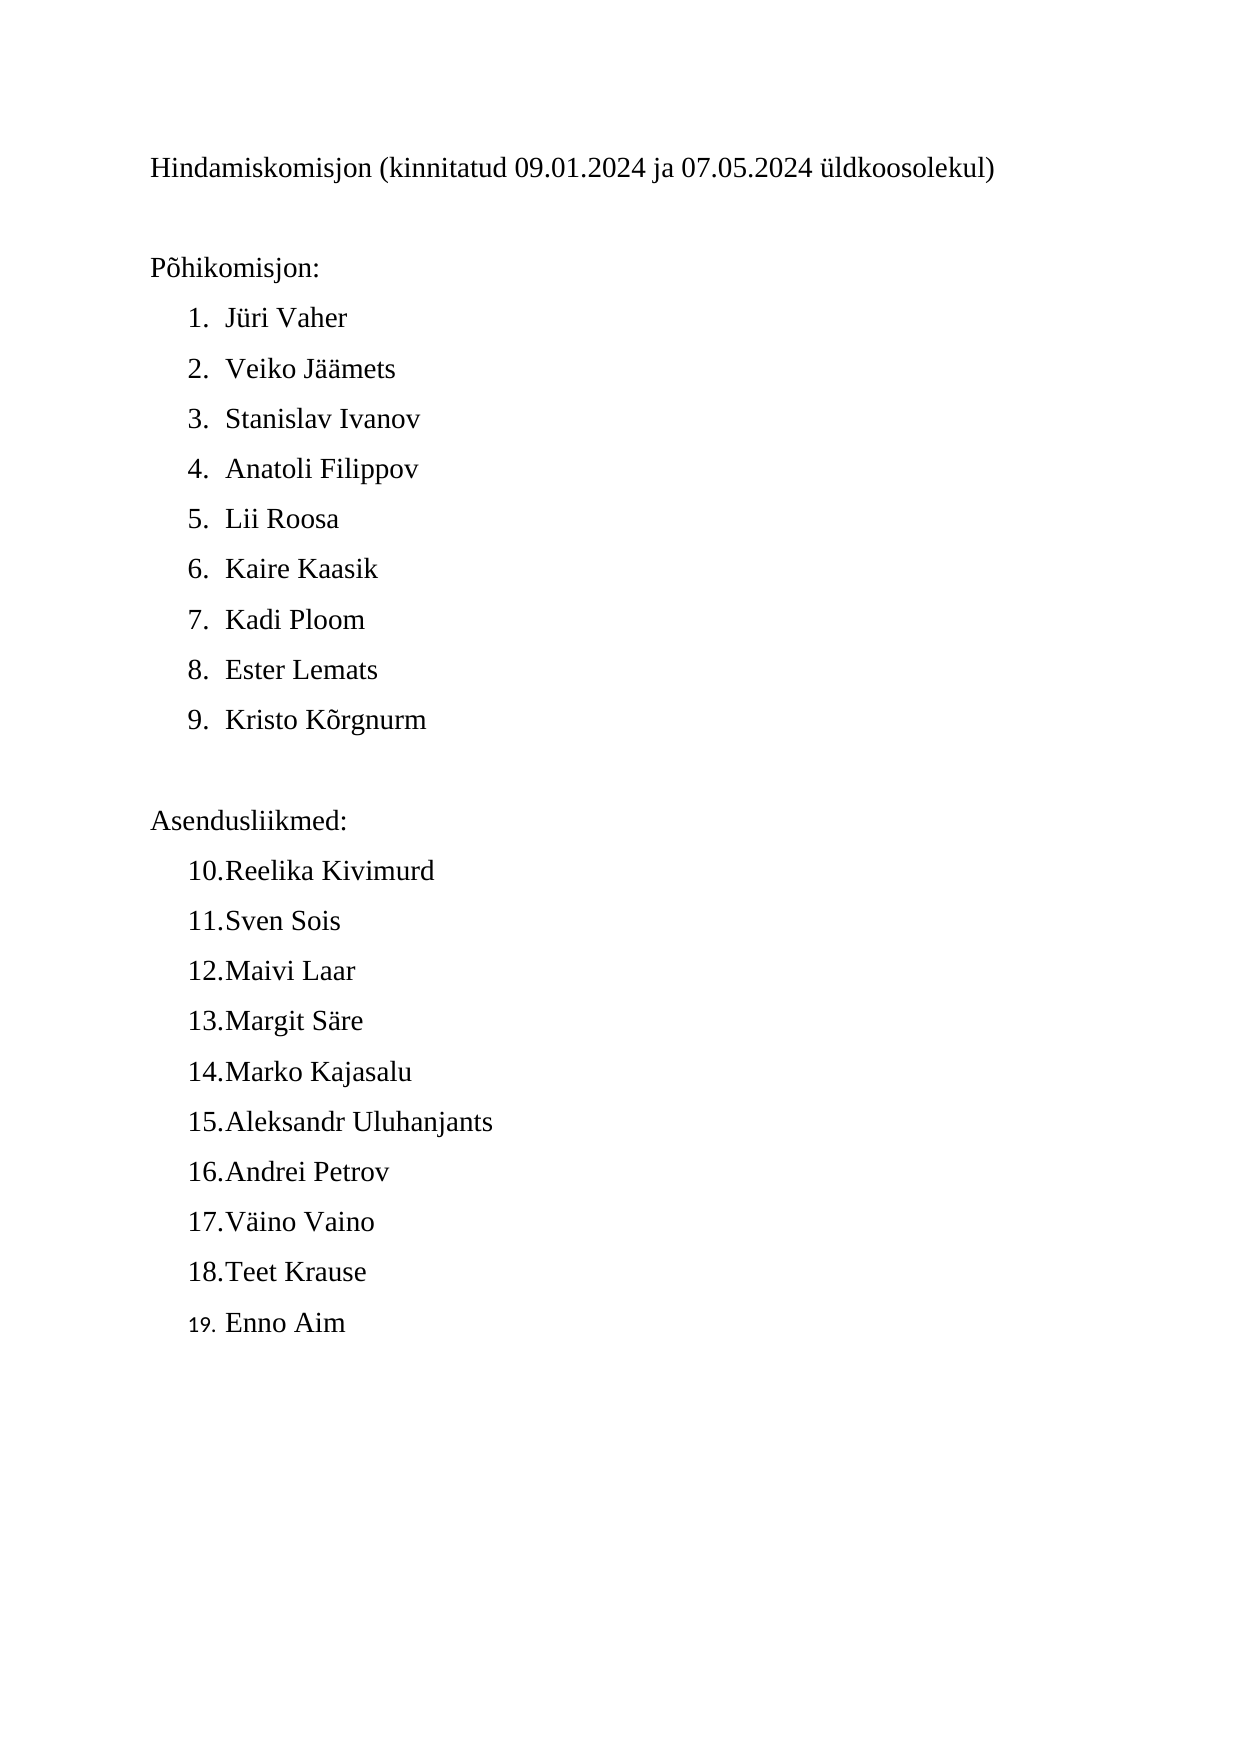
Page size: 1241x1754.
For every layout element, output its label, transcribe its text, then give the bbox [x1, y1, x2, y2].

list Kristo Kõrgnurm [187, 702, 1090, 736]
list Maivi Laar [187, 953, 1090, 987]
list Enno Aim [187, 1305, 1090, 1338]
list Lii Roosa [187, 501, 1090, 535]
list Teet Krause [187, 1254, 1090, 1288]
list Veiko Jäämets [187, 351, 1090, 384]
list Andrei Petrov [187, 1154, 1090, 1188]
list Jüri Vaher [187, 301, 1090, 334]
text Asendusliikmed: [150, 803, 1090, 836]
text Põhikomisjon: [150, 250, 1090, 284]
list Ester Lemats [187, 652, 1090, 686]
list Kaire Kaasik [187, 552, 1090, 585]
list Margit Säre [187, 1003, 1090, 1037]
list Reelika Kivimurd [187, 853, 1090, 886]
list Aleksandr Uluhanjants [187, 1104, 1090, 1137]
list Väino Vaino [187, 1204, 1090, 1238]
text Hindamiskomisjon (kinnitatud 09.01.2024 ja 07.05.2024 üldkoosolekul) [150, 150, 1090, 183]
list Marko Kajasalu [187, 1054, 1090, 1087]
list Anatoli Filippov [187, 451, 1090, 485]
list Stanislav Ivanov [187, 401, 1090, 434]
list Kadi Ploom [187, 602, 1090, 635]
list Sven Sois [187, 903, 1090, 937]
